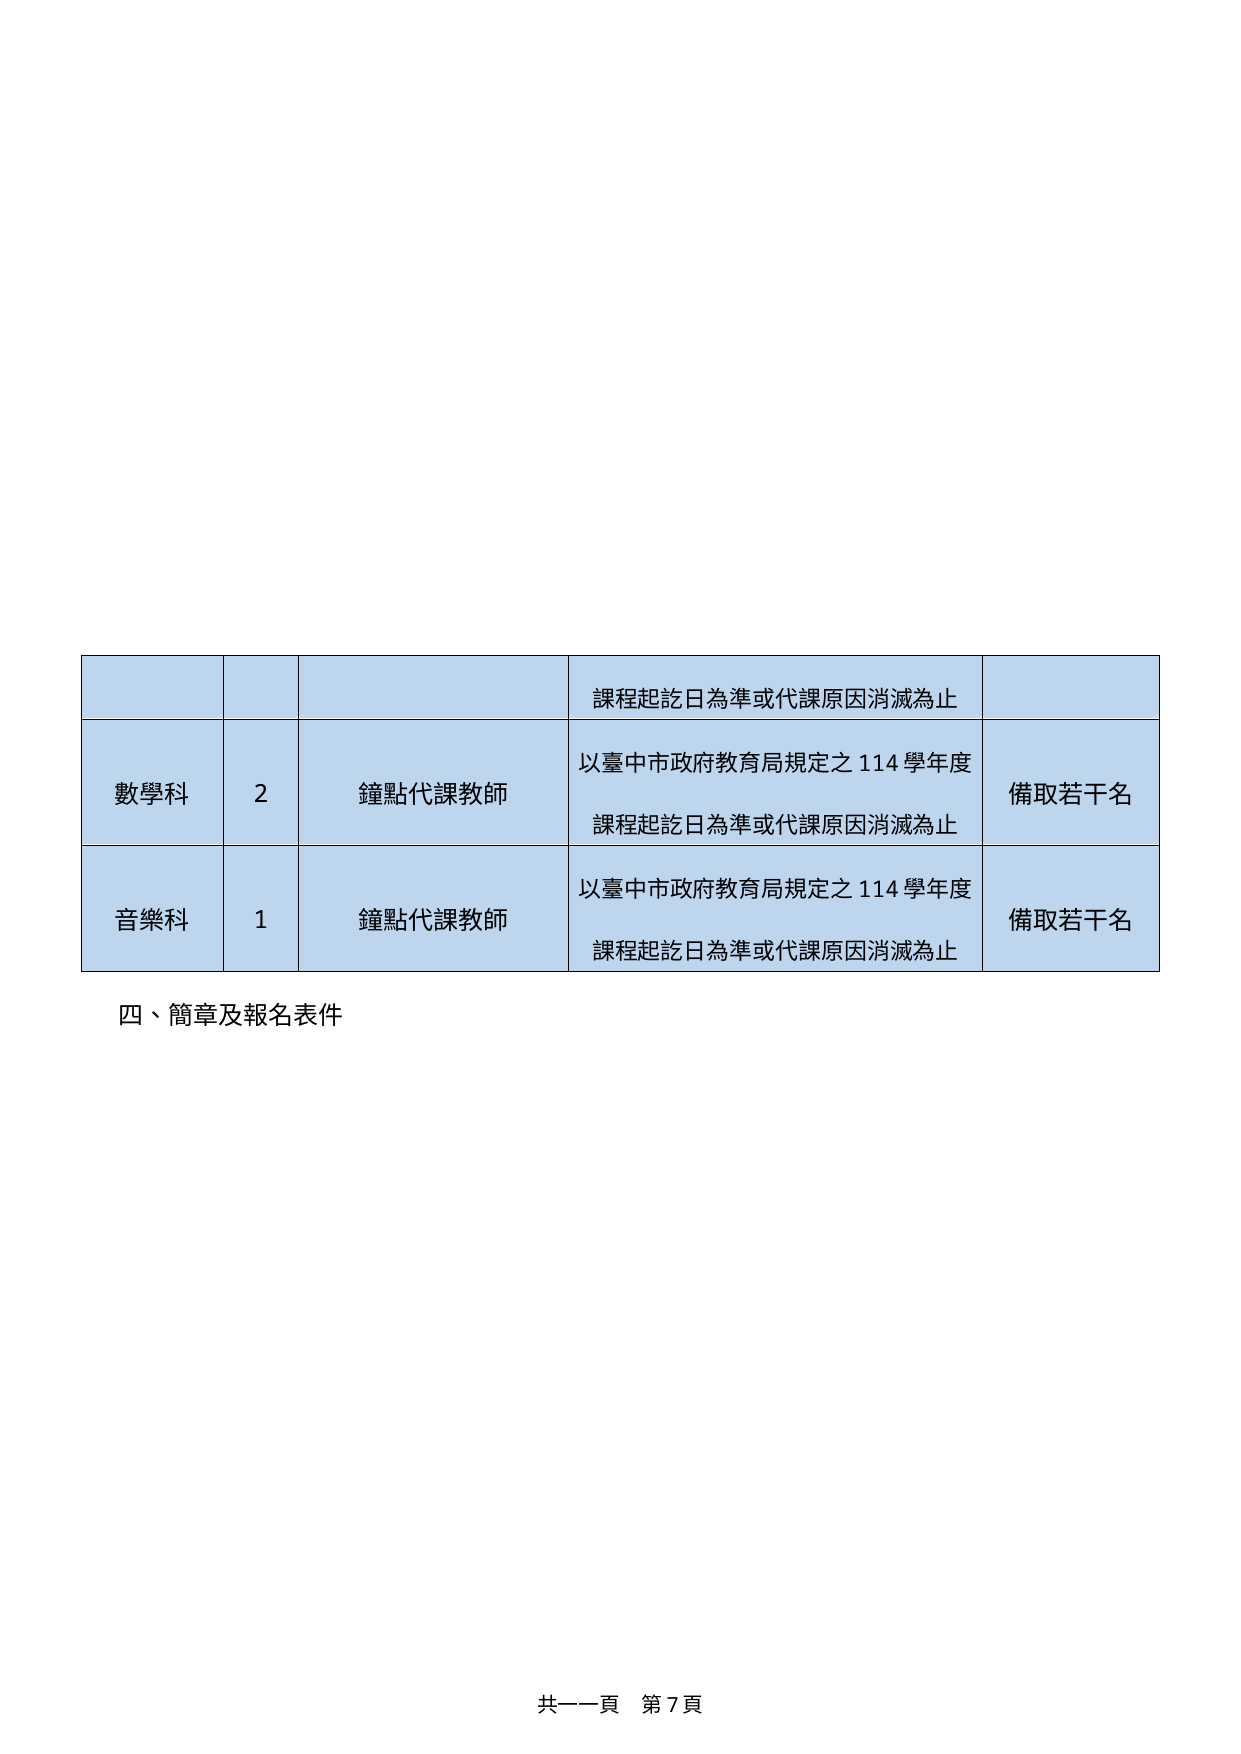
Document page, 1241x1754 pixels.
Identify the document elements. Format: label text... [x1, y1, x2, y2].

table_cell 2 [224, 720, 298, 844]
table_cell 鐘點代課教師 [299, 720, 568, 844]
table_cell 以臺中市政府教育局規定之114學年度課程起訖日為準或代課原因消滅為止 [569, 720, 982, 844]
table_cell 音樂科 [82, 846, 223, 971]
table_cell [299, 656, 568, 718]
text 四、簡章及報名表件 [118, 972, 1122, 1034]
table_cell [224, 656, 298, 718]
table_cell 鐘點代課教師 [299, 846, 568, 971]
table_cell 備取若干名 [983, 846, 1159, 971]
table_cell 以臺中市政府教育局規定之114學年度課程起訖日為準或代課原因消滅為止 [569, 846, 982, 971]
table_cell 課程起訖日為準或代課原因消滅為止 [569, 656, 982, 718]
table_cell [983, 656, 1159, 718]
table_cell 1 [224, 846, 298, 971]
table_cell 數學科 [82, 720, 223, 844]
table_cell 備取若干名 [983, 720, 1159, 844]
table_cell [82, 656, 223, 718]
